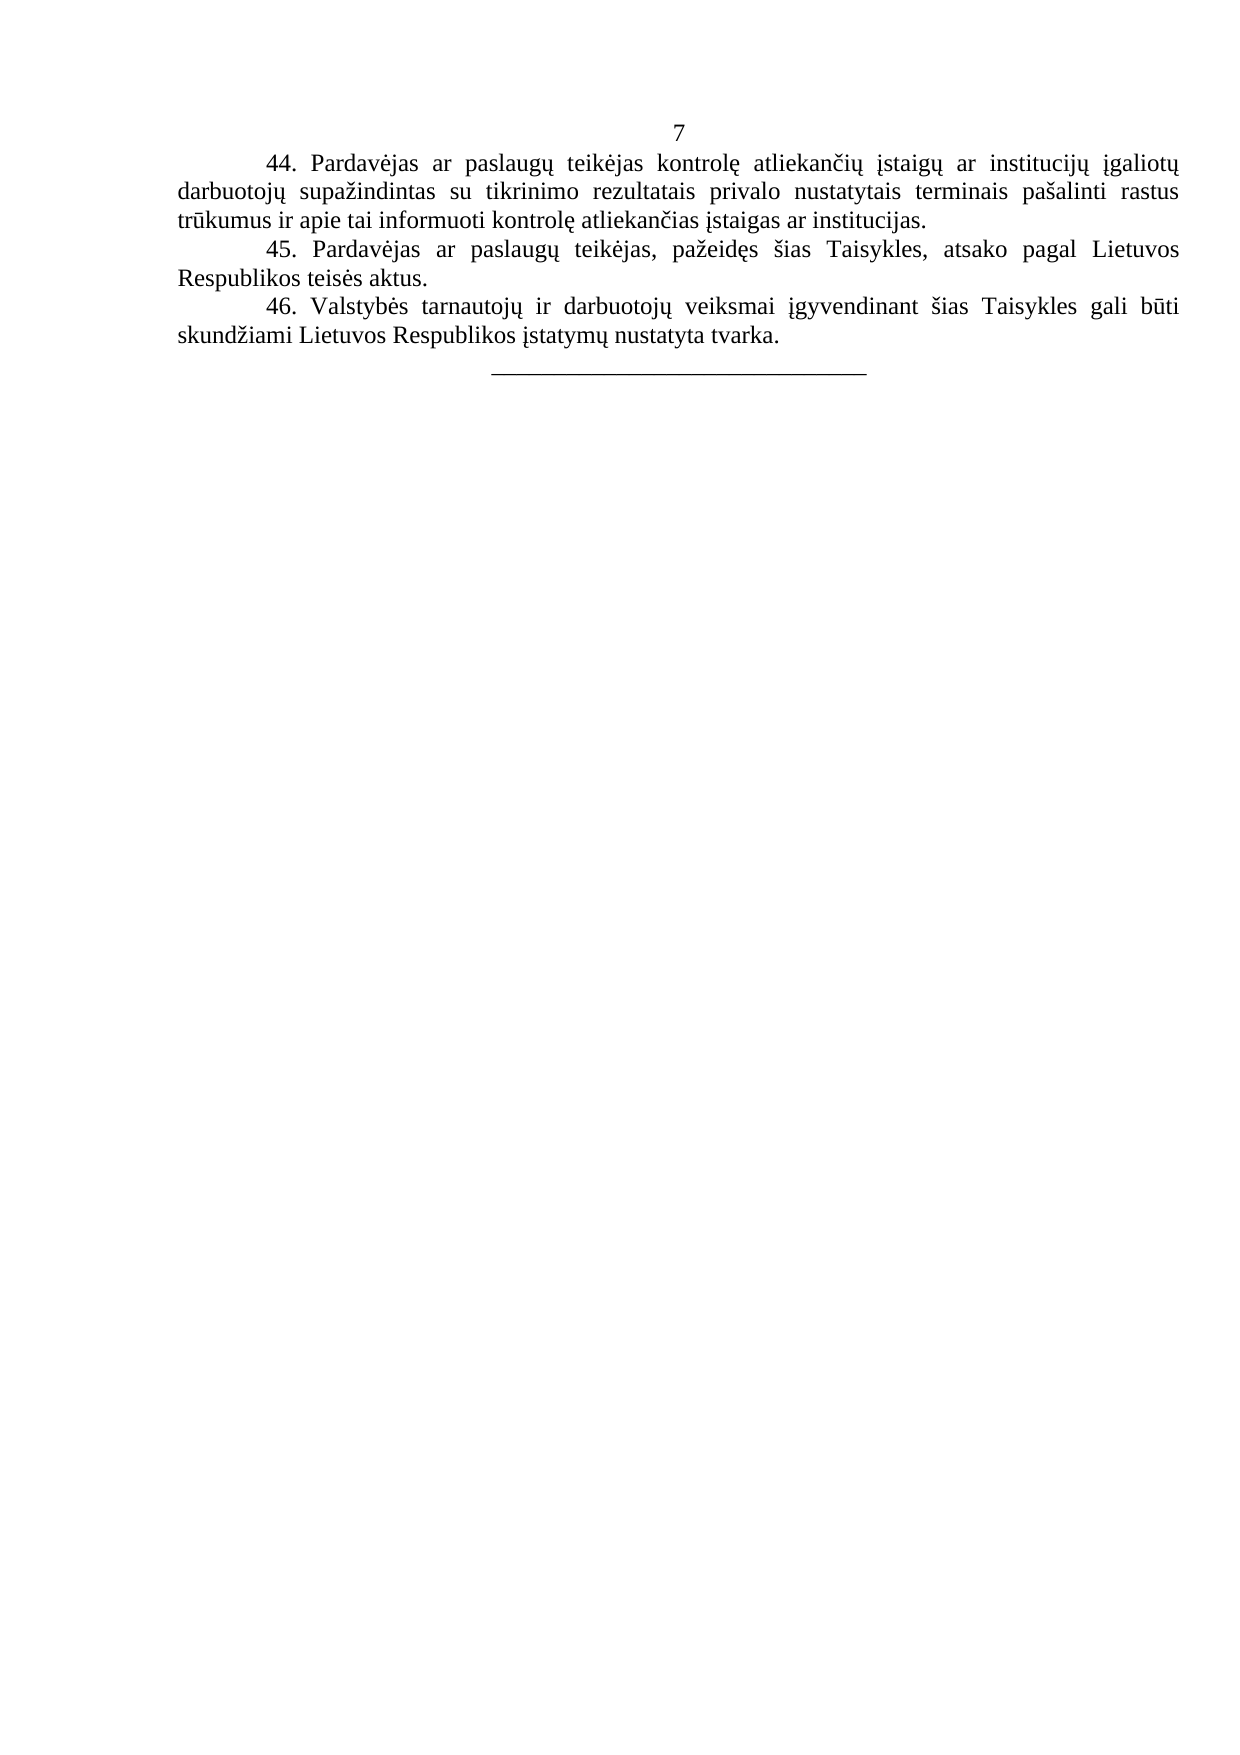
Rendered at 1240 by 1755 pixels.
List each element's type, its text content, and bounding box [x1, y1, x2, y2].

text 46. Valstybės tarnautojų ir darbuotojų veiksmai įgyvendinant šias Taisykles gali būti skundžiami Lietuvos Respublikos įstatymų nustatyta tvarka. [177, 291, 1181, 349]
text ______________________________ [177, 349, 1181, 378]
text 44. Pardavėjas ar paslaugų teikėjas kontrolę atliekančių įstaigų ar institucijų įgaliotų darbuotojų supažindintas su tikrinimo rezultatais privalo nustatytais terminais pašalinti rastus trūkumus ir apie tai informuoti kontrolę atliekančias įstaigas ar institucijas. [177, 148, 1181, 234]
text 45. Pardavėjas ar paslaugų teikėjas, pažeidęs šias Taisykles, atsako pagal Lietuvos Respublikos teisės aktus. [177, 234, 1181, 291]
